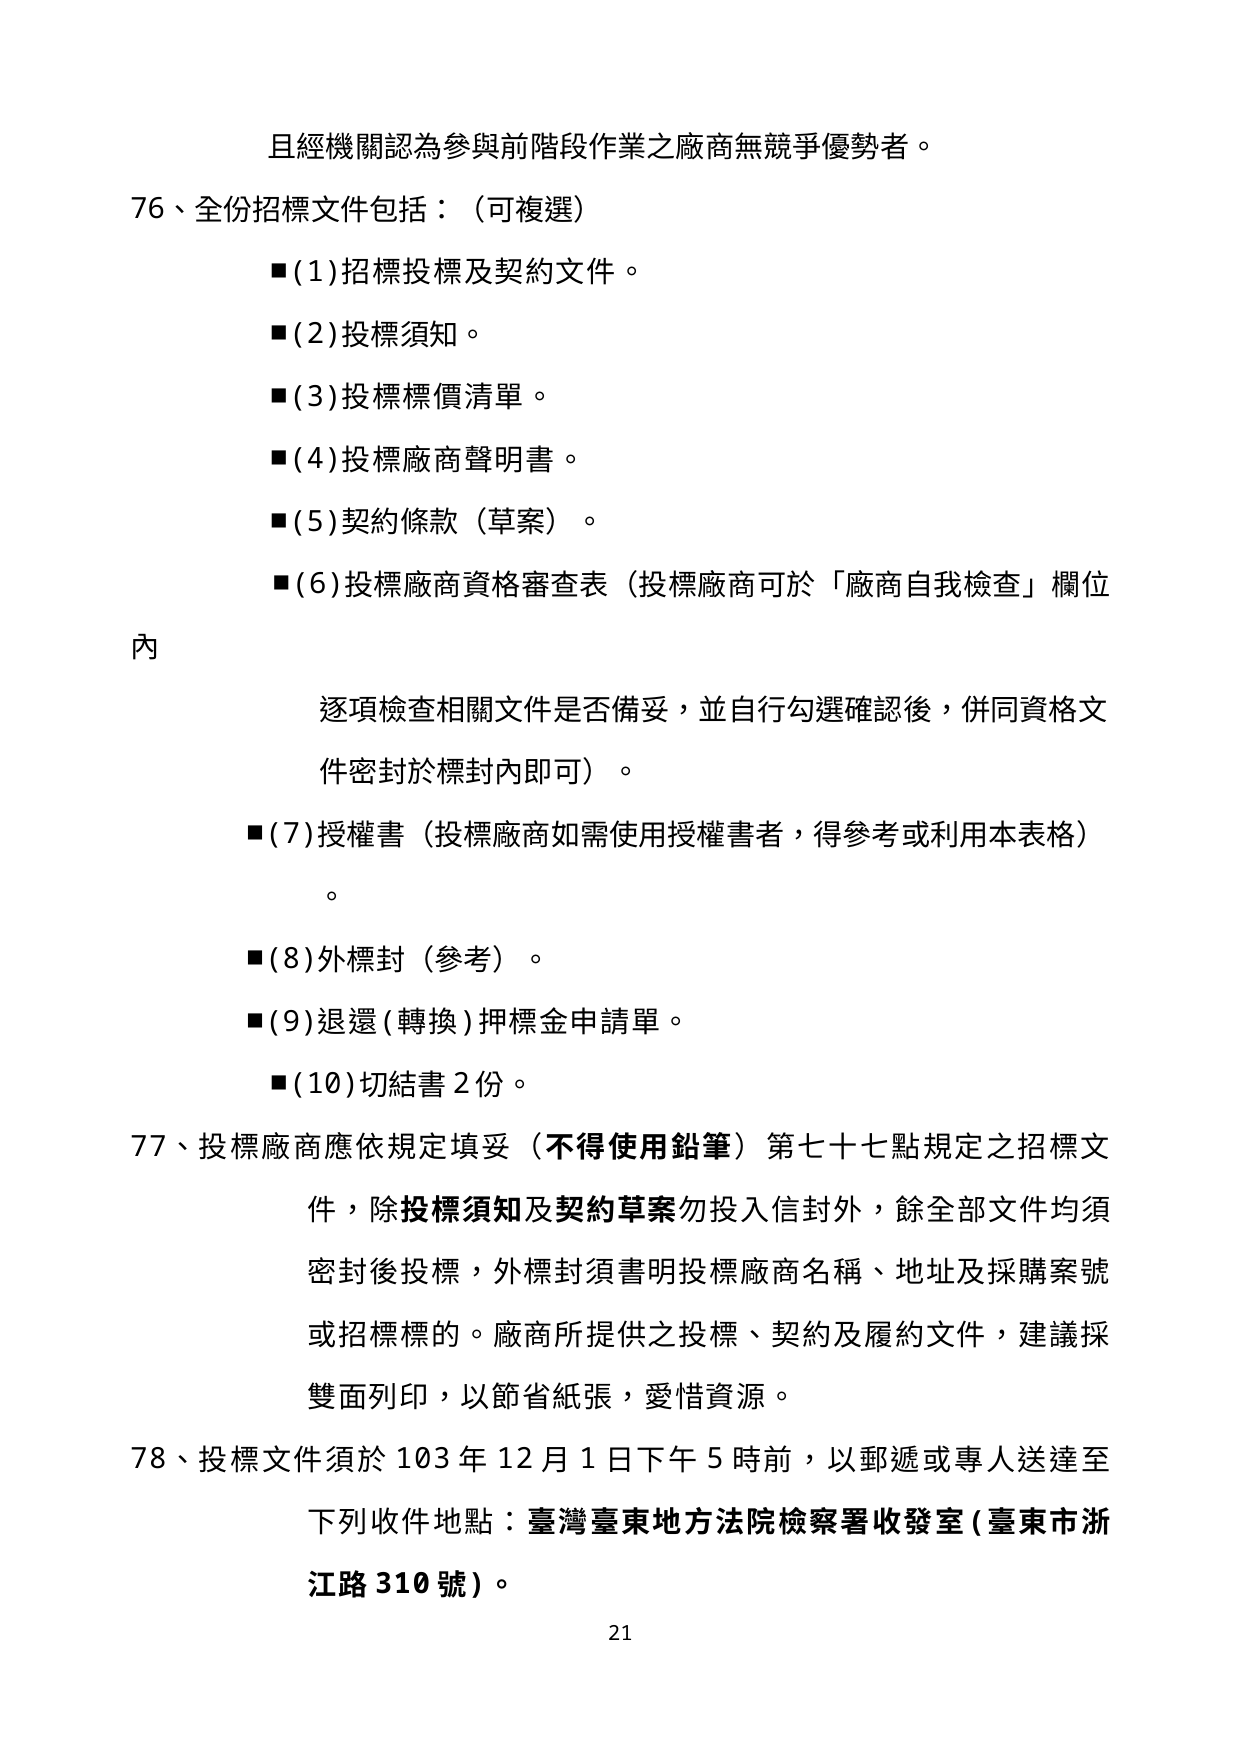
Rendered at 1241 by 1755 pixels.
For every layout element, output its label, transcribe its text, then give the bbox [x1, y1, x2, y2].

list 投標文件須於103年12月1日下午5時前，以郵遞或專人送達至下列收件地點：臺灣臺東地方法院檢察署收發室(臺東市浙江路310號)。 [130, 1416, 1110, 1603]
text 且經機關認為參與前階段作業之廠商無競爭優勢者。 [242, 103, 1110, 166]
text 件密封於標封內即可）。 [130, 728, 1110, 791]
text 逐項檢查相關文件是否備妥，並自行勾選確認後，併同資格文 [130, 666, 1110, 728]
list 全份招標文件包括：（可複選） [130, 166, 1110, 228]
text ■(6)投標廠商資格審查表（投標廠商可於「廠商自我檢查」欄位內 [130, 541, 1110, 666]
text 。 [230, 853, 1110, 916]
text ■(7)授權書（投標廠商如需使用授權書者，得參考或利用本表格） [230, 791, 1110, 853]
text ■(3)投標標價清單。 [130, 353, 1110, 416]
text ■(4)投標廠商聲明書。 [130, 416, 1110, 478]
list 投標廠商應依規定填妥（不得使用鉛筆）第七十七點規定之招標文件，除投標須知及契約草案勿投入信封外，餘全部文件均須密封後投標，外標封須書明投標廠商名稱、地址及採購案號或招標標的。廠商所提供之投標、契約及履約文件，建議採雙面列印，以節省紙張，愛惜資源。 [130, 1103, 1110, 1416]
text ■(8)外標封（參考）。 [230, 916, 1110, 978]
text ■(5)契約條款（草案）。 [130, 478, 1110, 541]
text ■(1)招標投標及契約文件。 [130, 228, 1110, 291]
text ■(10)切結書2份。 [130, 1041, 1110, 1103]
text ■(9)退還(轉換)押標金申請單。 [230, 978, 1110, 1041]
text ■(2)投標須知。 [130, 291, 1110, 353]
